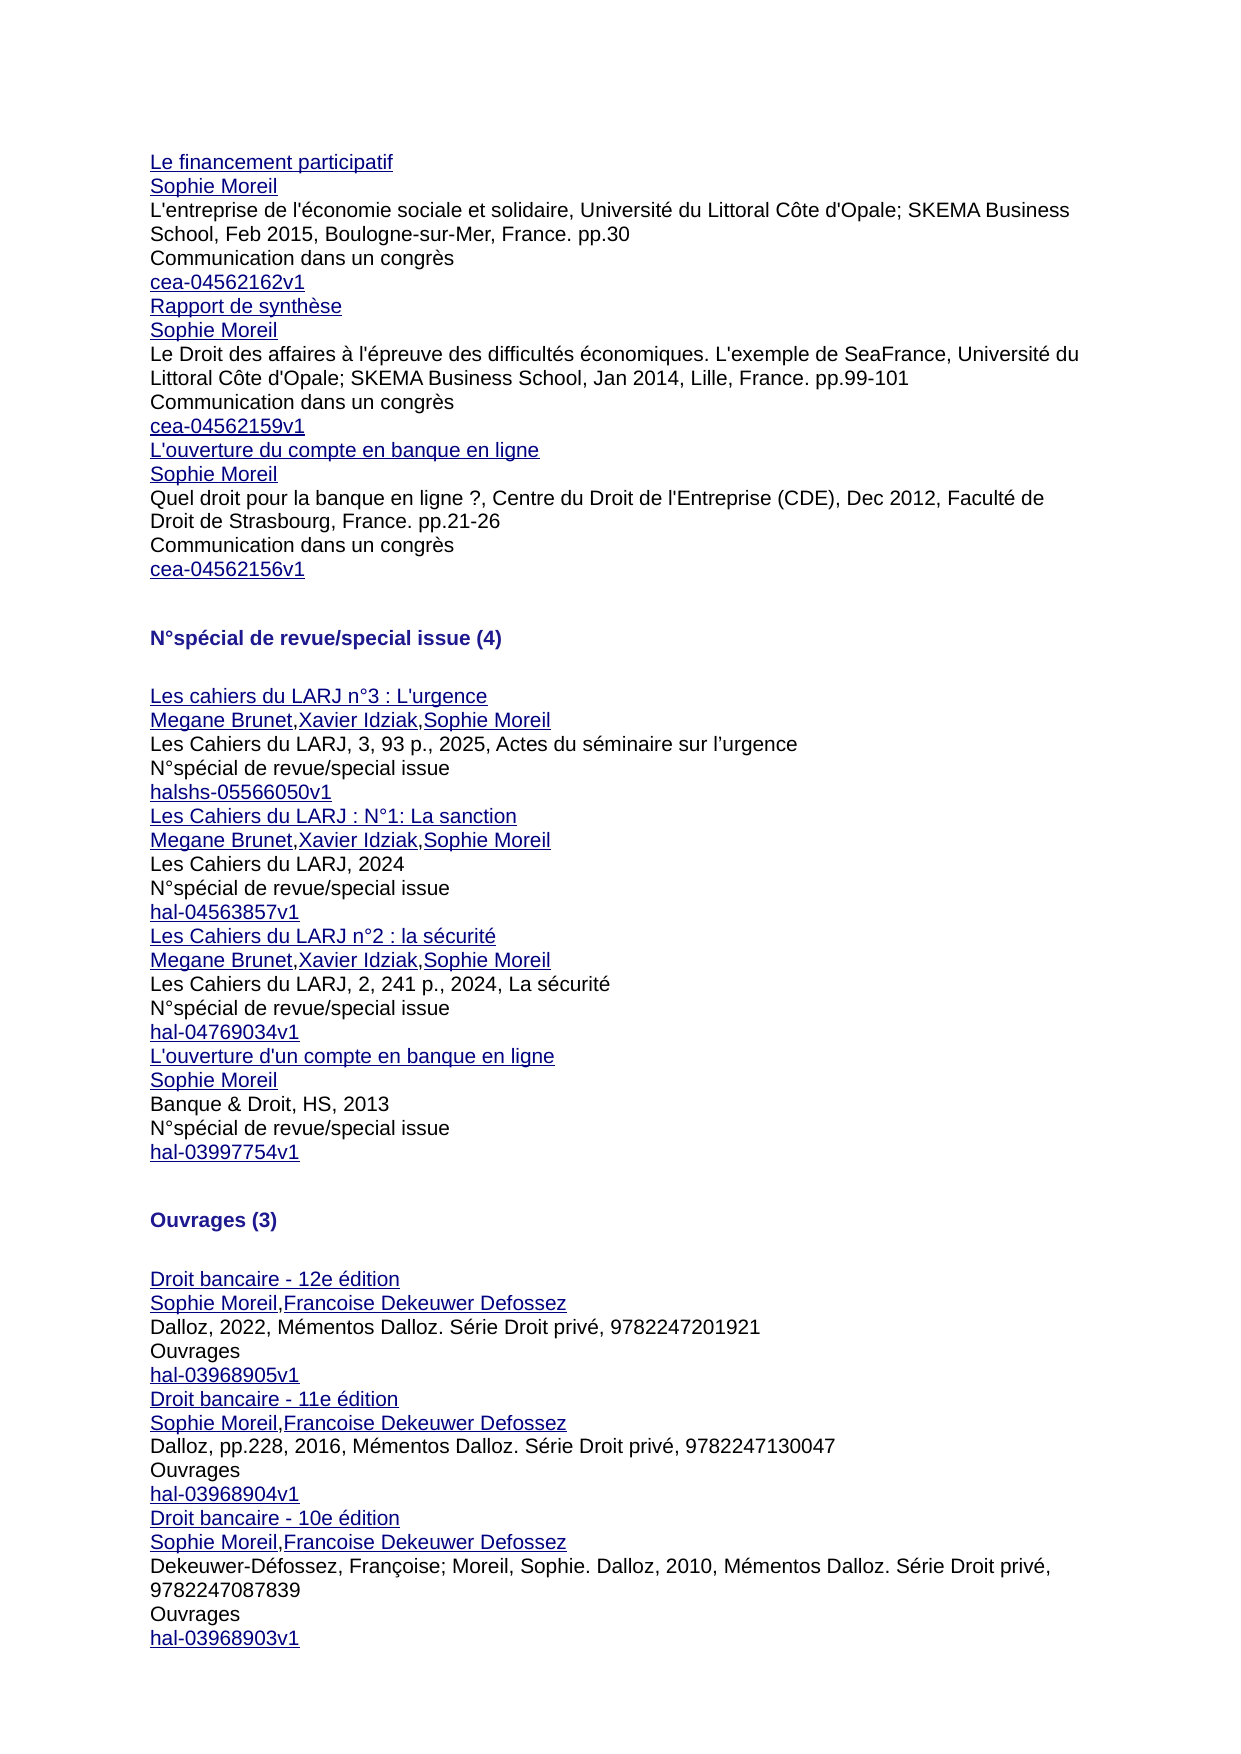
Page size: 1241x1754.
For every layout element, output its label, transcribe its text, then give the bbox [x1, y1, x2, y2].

table_cell Droit bancaire - 10e édition Sophie Moreil,Francoise Dekeuwer Defossez Dekeuwer-Défossez, Françoise; Moreil, Sophie. Dalloz, 2010, Mémentos Dalloz. Série Droit privé, 9782247087839 Ouvrages hal-03968903v1 [150, 1506, 1090, 1650]
table_header Droit bancaire - 12e édition Sophie Moreil,Francoise Dekeuwer Defossez Dalloz, 2022, Mémentos Dalloz. Série Droit privé, 9782247201921 Ouvrages hal-03968905v1 [150, 1267, 1090, 1386]
subtitle Ouvrages (3) [150, 1208, 1090, 1232]
subtitle N°spécial de revue/special issue (4) [150, 626, 1090, 650]
table_cell Les Cahiers du LARJ : N°1: La sanction Megane Brunet,Xavier Idziak,Sophie Moreil Les Cahiers du LARJ, 2024 N°spécial de revue/special issue hal-04563857v1 [150, 804, 1090, 924]
table_cell L'ouverture d'un compte en banque en ligne Sophie Moreil Banque & Droit, HS, 2013 N°spécial de revue/special issue hal-03997754v1 [150, 1044, 1090, 1163]
table_cell L'ouverture du compte en banque en ligne Sophie Moreil Quel droit pour la banque en ligne ?, Centre du Droit de l'Entreprise (CDE), Dec 2012, Faculté de Droit de Strasbourg, France. pp.21-26 Communication dans un congrès cea-04562156v1 [150, 438, 1090, 581]
table_cell Droit bancaire - 11e édition Sophie Moreil,Francoise Dekeuwer Defossez Dalloz, pp.228, 2016, Mémentos Dalloz. Série Droit privé, 9782247130047 Ouvrages hal-03968904v1 [150, 1386, 1090, 1506]
table_cell Rapport de synthèse Sophie Moreil Le Droit des affaires à l'épreuve des difficultés économiques. L'exemple de SeaFrance, Université du Littoral Côte d'Opale; SKEMA Business School, Jan 2014, Lille, France. pp.99-101 Communication dans un congrès cea-04562159v1 [150, 294, 1090, 437]
table_cell Le financement participatif Sophie Moreil L'entreprise de l'économie sociale et solidaire, Université du Littoral Côte d'Opale; SKEMA Business School, Feb 2015, Boulogne-sur-Mer, France. pp.30 Communication dans un congrès cea-04562162v1 [150, 150, 1090, 294]
table_header Les cahiers du LARJ n°3 : L'urgence Megane Brunet,Xavier Idziak,Sophie Moreil Les Cahiers du LARJ, 3, 93 p., 2025, Actes du séminaire sur l’urgence N°spécial de revue/special issue halshs-05566050v1 [150, 684, 1090, 804]
table_cell Les Cahiers du LARJ n°2 : la sécurité Megane Brunet,Xavier Idziak,Sophie Moreil Les Cahiers du LARJ, 2, 241 p., 2024, La sécurité N°spécial de revue/special issue hal-04769034v1 [150, 924, 1090, 1044]
